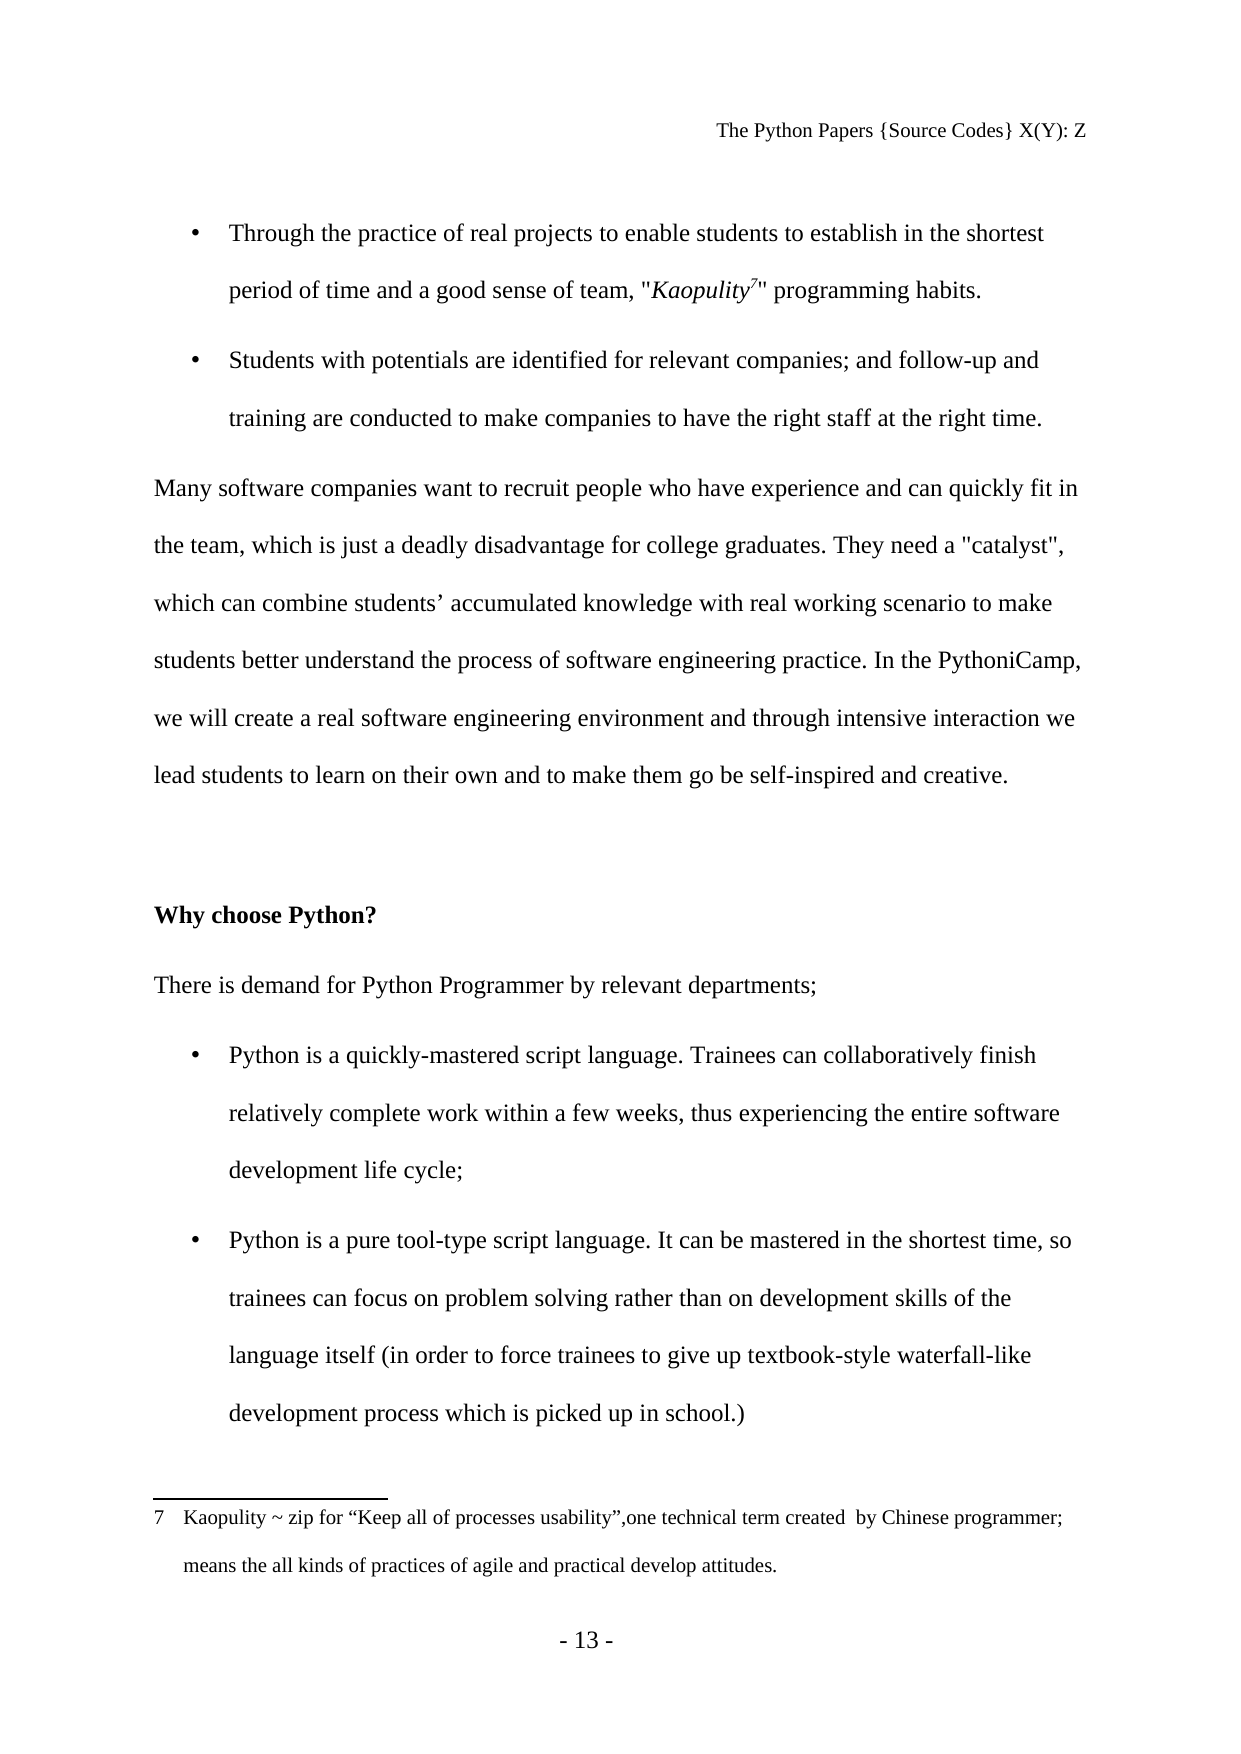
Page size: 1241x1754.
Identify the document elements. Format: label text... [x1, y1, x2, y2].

text Many software companies want to recruit people who have experience and can quickly fit in the team, which is just a deadly disadvantage for college graduates. They need a "catalyst", which can combine students’ accumulated knowledge with real working scenario to make students better understand the process of software engineering practice. In the PythoniCamp, we will create a real software engineering environment and through intensive interaction we lead students to learn on their own and to make them go be self-inspired and creative. [153, 473, 1087, 789]
list Python is a pure tool-type script language. It can be mastered in the shortest time, so trainees can focus on problem solving rather than on development skills of the language itself (in order to force trainees to give up textbook-style waterfall-like development process which is picked up in school.) [191, 1225, 1087, 1426]
text There is demand for Python Programmer by relevant departments; [153, 970, 1087, 999]
list Kaopulity ~ zip for “Keep all of processes usability”,one technical term created by Chinese programmer; means the all kinds of practices of agile and practical develop attitudes. [153, 1505, 1087, 1577]
list Through the practice of real projects to enable students to establish in the shortest period of time and a good sense of team, "Kaopulity" programming habits. [191, 218, 1087, 304]
list Python is a quickly-mastered script language. Trainees can collaboratively finish relatively complete work within a few weeks, thus experiencing the entire software development life cycle; [191, 1040, 1087, 1184]
text Why choose Python? [153, 900, 1087, 929]
list Students with potentials are identified for relevant companies; and follow-up and training are conducted to make companies to have the right staff at the right time. [191, 345, 1087, 431]
